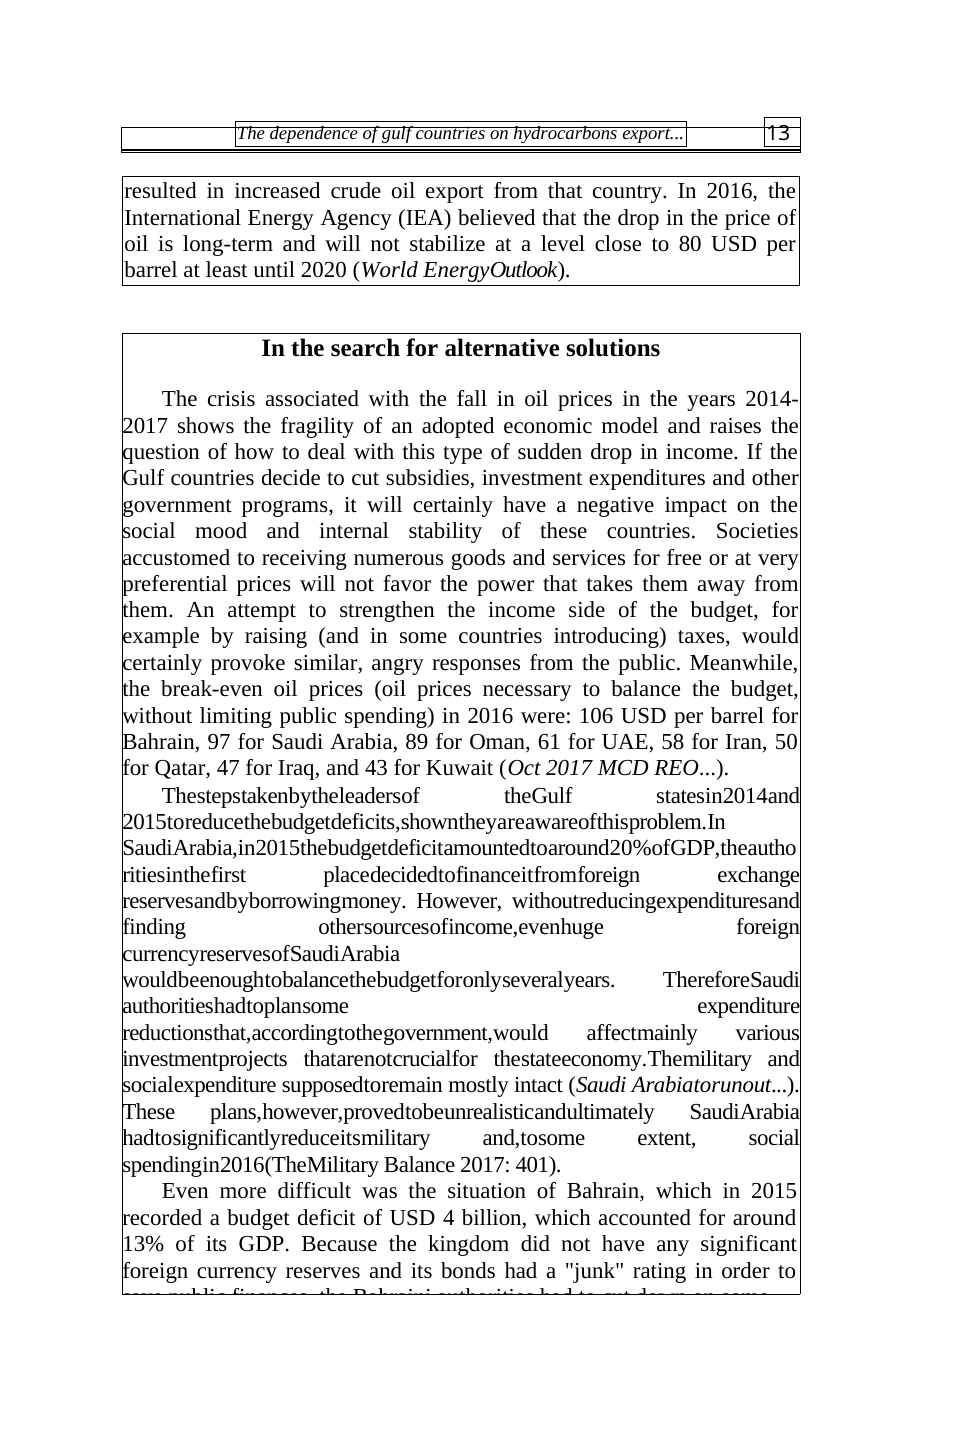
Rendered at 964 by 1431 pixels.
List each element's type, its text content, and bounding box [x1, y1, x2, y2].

text Thestepstakenbytheleadersof theGulf statesin2014and 2015toreducethebudgetdeficits,showntheyareawareofthisproblem.In SaudiArabia,in2015thebudgetdeficitamountedtoaround20%ofGDP,theauthoritiesinthefirst placedecidedtofinanceitfromforeign exchange reservesandbyborrowingmoney. However, withoutreducingexpendituresand finding othersourcesofincome,evenhuge foreign currencyreservesofSaudiArabia wouldbeenoughtobalancethebudgetforonlyseveralyears. ThereforeSaudi authoritieshadtoplansome expenditure reductionsthat,accordingtothegovernment,would affectmainly various investmentprojects thatarenotcrucialfor thestateeconomy.Themilitary and socialexpenditure supposedtoremain mostly intact (Saudi Arabiatorunout...). These plans,however,provedtobeunrealisticandultimately SaudiArabia hadtosignificantlyreduceitsmilitary and,tosome extent, social spendingin2016(TheMilitary Balance 2017: 401). [123, 782, 800, 1177]
text 137 [766, 118, 799, 127]
text The crisis associated with the fall in oil prices in the years 2014- 2017 shows the fragility of an adopted economic model and raises the question of how to deal with this type of sudden drop in income. If the Gulf countries decide to cut subsidies, investment expenditures and other government programs, it will certainly have a negative impact on the social mood and internal stability of these countries. Societies accustomed to receiving numerous goods and services for free or at very preferential prices will not favor the power that takes them away from them. An attempt to strengthen the income side of the budget, for example by raising (and in some countries introducing) taxes, would certainly provoke similar, angry responses from the public. Meanwhile, the break-even oil prices (oil prices necessary to balance the budget, without limiting public spending) in 2016 were: 106 USD per barrel for Bahrain, 97 for Saudi Arabia, 89 for Oman, 61 for UAE, 58 for Iran, 50 for Qatar, 47 for Iraq, and 43 for Kuwait (Oct 2017 MCD REO...). [123, 385, 800, 781]
text 137 [766, 128, 799, 146]
text [237, 122, 686, 127]
text The dependence of gulf countries on hydrocarbons export... [237, 128, 686, 144]
text Even more difficult was the situation of Bahrain, which in 2015 recorded a budget deficit of USD 4 billion, which accounted for around 13% of its GDP. Because the kingdom did not have any significant foreign currency reserves and its bonds had a "junk" rating in order to save public finances, the Bahraini authorities had to cut down on some [123, 1178, 798, 1294]
text In the search for alternative solutions [261, 334, 800, 362]
text resulted in increased crude oil export from that country. In 2016, the International Energy Agency (IEA) believed that the drop in the price of oil is long-term and will not stabilize at a level close to 80 USD per barrel at least until 2020 (World EnergyOutlook). [124, 177, 797, 283]
